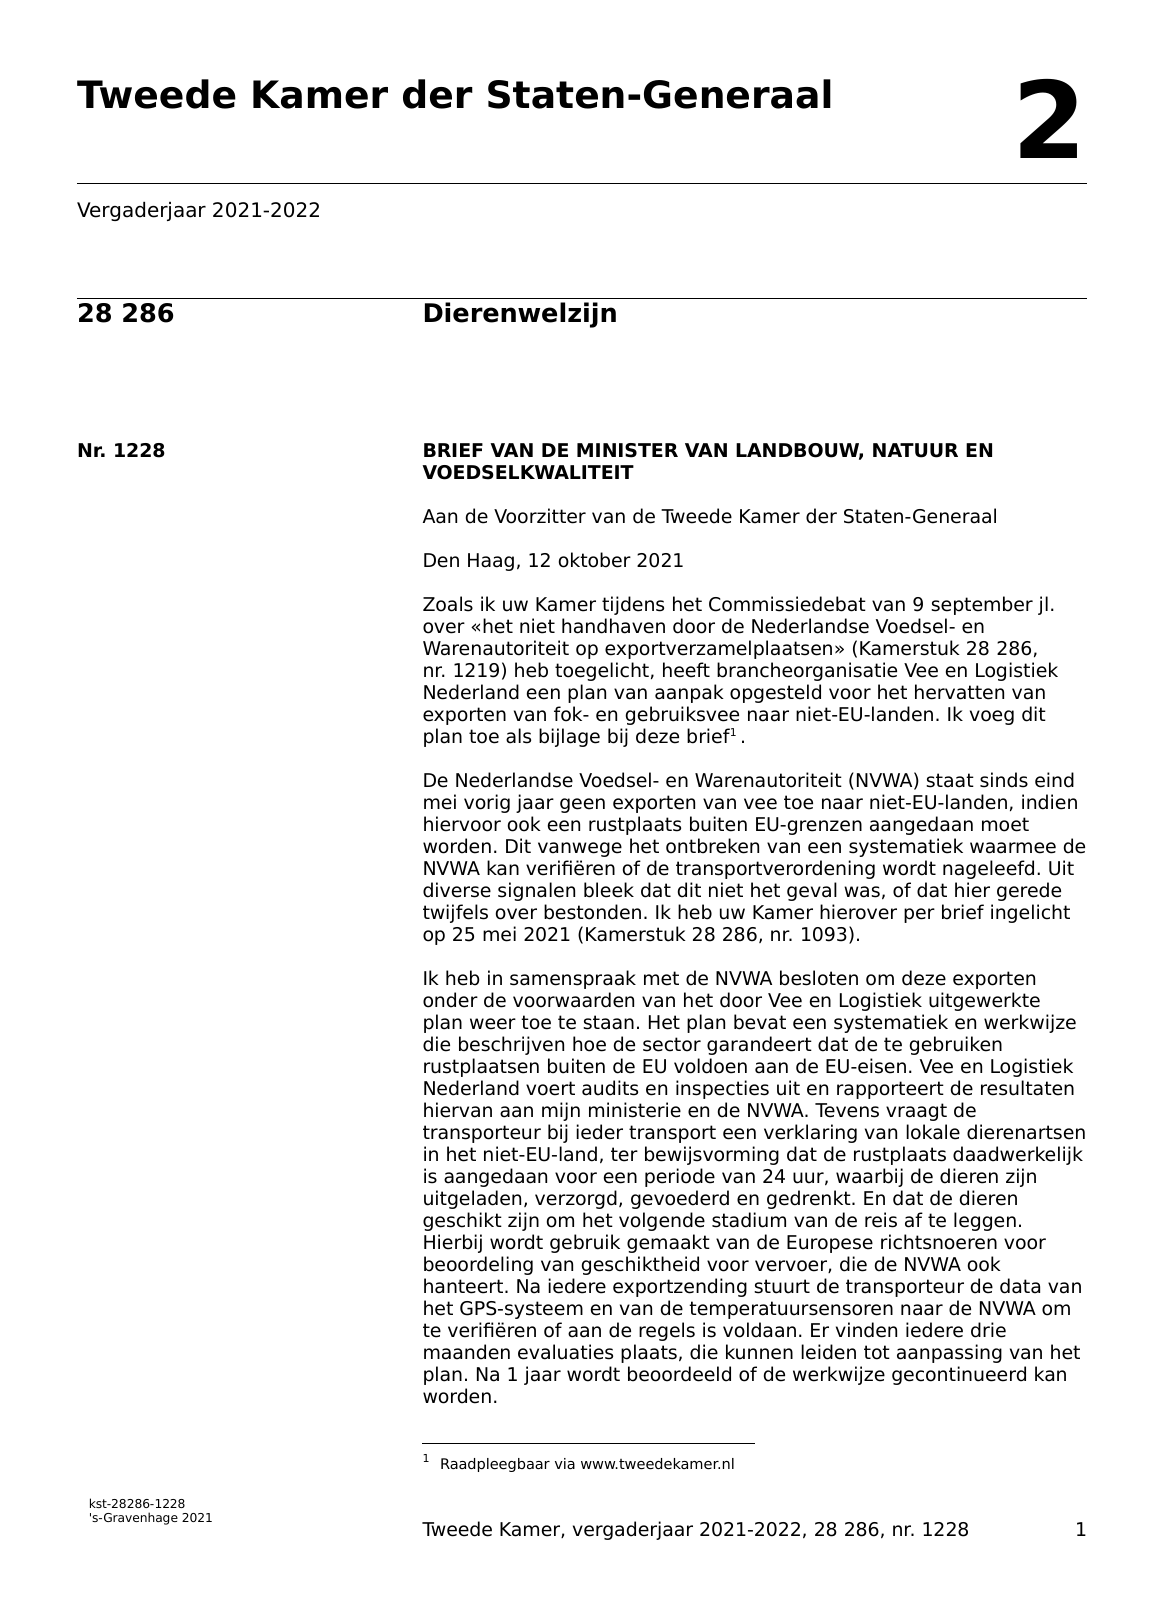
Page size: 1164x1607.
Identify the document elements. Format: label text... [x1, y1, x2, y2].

text De Nederlandse Voedsel- en Warenautoriteit (NVWA) staat sinds eind mei vorig jaar geen exporten van vee toe naar niet-EU-landen, indien hiervoor ook een rustplaats buiten EU-grenzen aangedaan moet worden. Dit vanwege het ontbreken van een systematiek waarmee de NVWA kan verifiëren of de transportverordening wordt nageleefd. Uit diverse signalen bleek dat dit niet het geval was, of dat hier gerede twijfels over bestonden. Ik heb uw Kamer hierover per brief ingelicht op 25 mei 2021 (Kamerstuk 28 286, nr. 1093). [422, 770, 1087, 946]
text Aan de Voorzitter van de Tweede Kamer der Staten-Generaal [422, 506, 1087, 528]
table_header 2 [886, 59, 1087, 183]
subtitle Nr. 1228 BRIEF VAN DE MINISTER VAN LANDBOUW, NATUUR EN VOEDSELKWALITEIT [77, 440, 1087, 484]
text Raadpleegbaar via www.tweedekamer.nl [422, 1452, 1087, 1474]
text Zoals ik uw Kamer tijdens het Commissiedebat van 9 september jl. over «het niet handhaven door de Nederlandse Voedsel- en Warenautoriteit op exportverzamelplaatsen» (Kamerstuk 28 286, nr. 1219) heb toegelicht, heeft brancheorganisatie Vee en Logistiek Nederland een plan van aanpak opgesteld voor het hervatten van exporten van fok- en gebruiksvee naar niet-EU-landen. Ik voeg dit plan toe als bijlage bij deze brief. [422, 594, 1087, 748]
table_header Tweede Kamer der Staten-Generaal [77, 59, 886, 183]
subtitle 28 286 Dierenwelzijn [77, 299, 1087, 329]
text Ik heb in samenspraak met de NVWA besloten om deze exporten onder de voorwaarden van het door Vee en Logistiek uitgewerkte plan weer toe te staan. Het plan bevat een systematiek en werkwijze die beschrijven hoe de sector garandeert dat de te gebruiken rustplaatsen buiten de EU voldoen aan de EU-eisen. Vee en Logistiek Nederland voert audits en inspecties uit en rapporteert de resultaten hiervan aan mijn ministerie en de NVWA. Tevens vraagt de transporteur bij ieder transport een verklaring van lokale dierenartsen in het niet-EU-land, ter bewijsvorming dat de rustplaats daadwerkelijk is aangedaan voor een periode van 24 uur, waarbij de dieren zijn uitgeladen, verzorgd, gevoederd en gedrenkt. En dat de dieren geschikt zijn om het volgende stadium van de reis af te leggen. Hierbij wordt gebruik gemaakt van de Europese richtsnoeren voor beoordeling van geschiktheid voor vervoer, die de NVWA ook hanteert. Na iedere exportzending stuurt de transporteur de data van het GPS-systeem en van de temperatuursensoren naar de NVWA om te verifiëren of aan de regels is voldaan. Er vinden iedere drie maanden evaluaties plaats, die kunnen leiden tot aanpassing van het plan. Na 1 jaar wordt beoordeeld of de werkwijze gecontinueerd kan worden. [422, 968, 1087, 1408]
text 's-Gravenhage 2021 [88, 1511, 323, 1525]
text kst-28286-1228 [88, 1497, 323, 1511]
text Den Haag, 12 oktober 2021 [422, 550, 1087, 572]
table_cell Vergaderjaar 2021-2022 [77, 184, 1087, 298]
